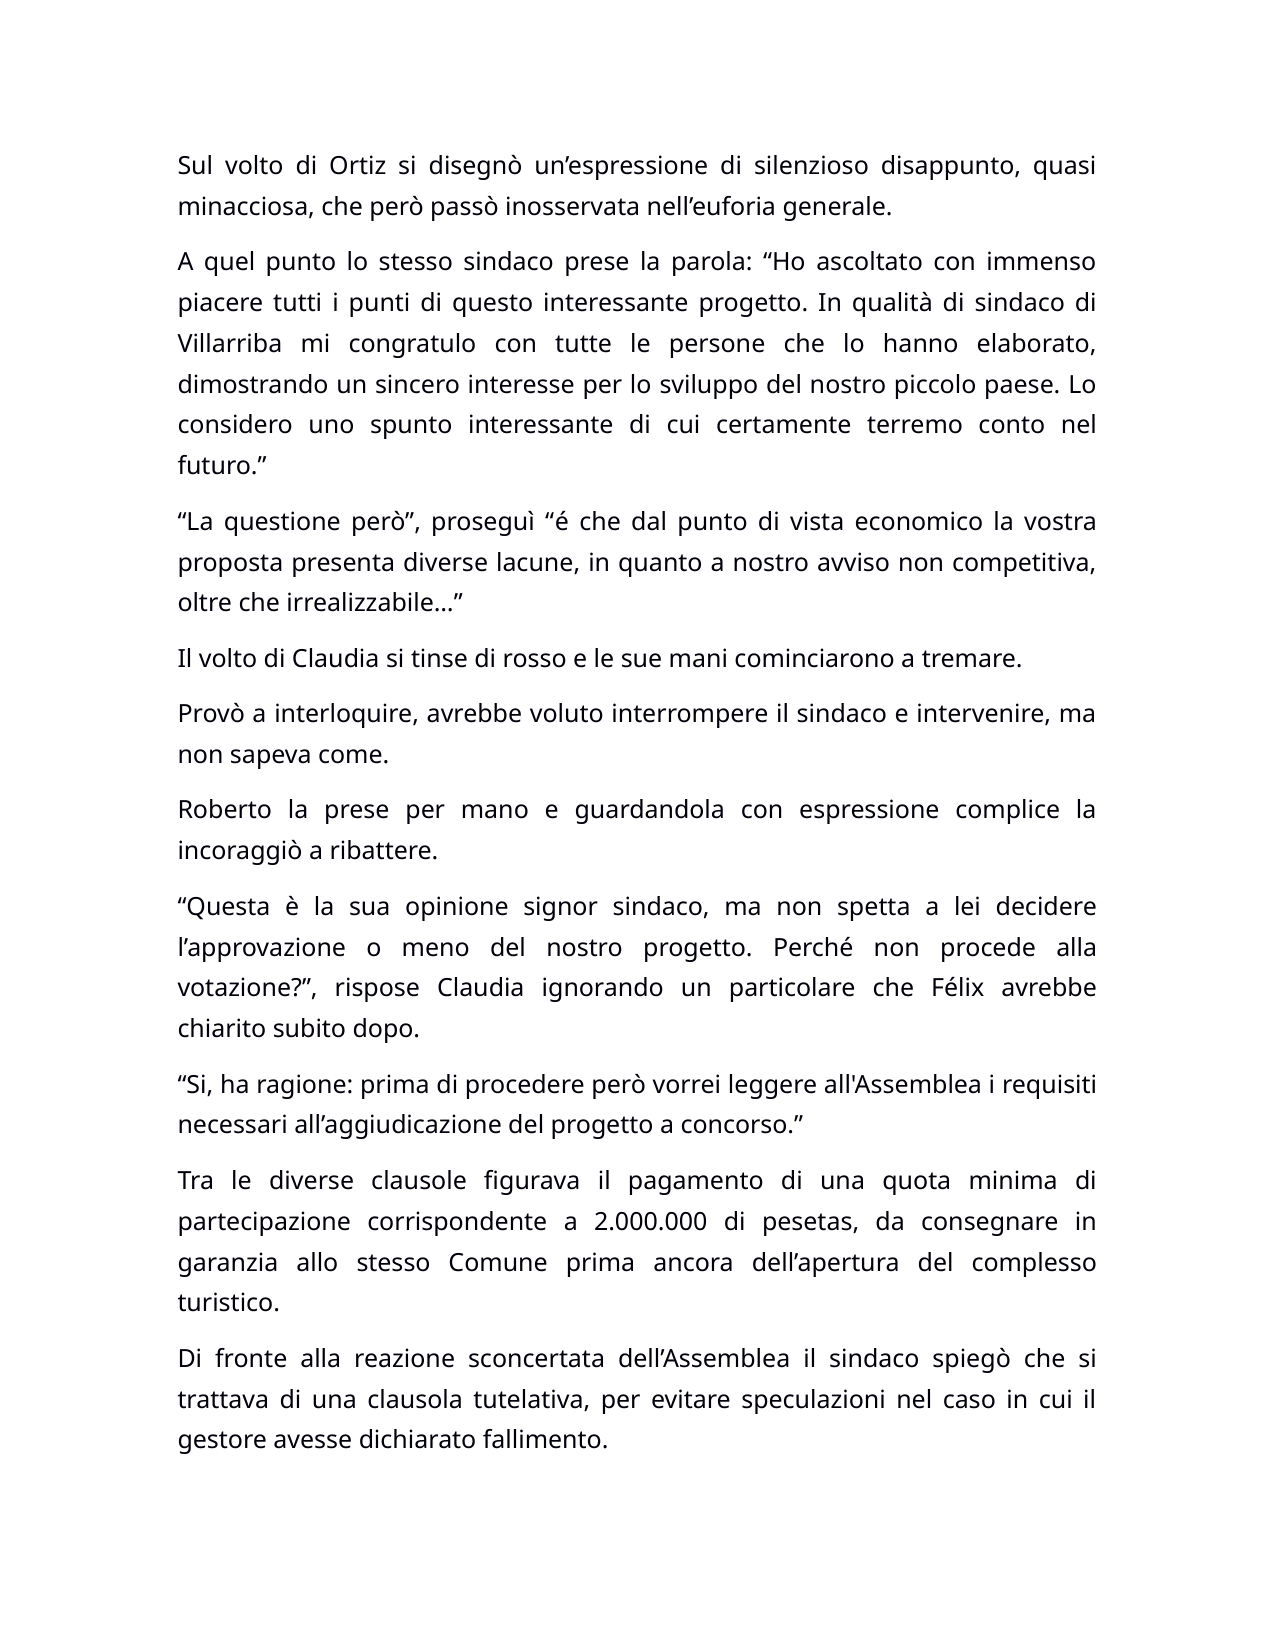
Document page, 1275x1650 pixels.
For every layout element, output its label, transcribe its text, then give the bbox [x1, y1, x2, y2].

text Tra le diverse clausole figurava il pagamento di una quota minima di partecipazione corrispondente a 2.000.000 di pesetas, da consegnare in garanzia allo stesso Comune prima ancora dell’apertura del complesso turistico. [177, 1163, 1098, 1319]
text A quel punto lo stesso sindaco prese la parola: “Ho ascoltato con immenso piacere tutti i punti di questo interessante progetto. In qualità di sindaco di Villarriba mi congratulo con tutte le persone che lo hanno elaborato, dimostrando un sincero interesse per lo sviluppo del nostro piccolo paese. Lo considero uno spunto interessante di cui certamente terremo conto nel futuro.” [177, 244, 1098, 482]
text “Si, ha ragione: prima di procedere però vorrei leggere all'Assemblea i requisiti necessari all’aggiudicazione del progetto a concorso.” [177, 1066, 1098, 1141]
text Roberto la prese per mano e guardandola con espressione complice la incoraggiò a ribattere. [177, 792, 1098, 867]
text Il volto di Claudia si tinse di rosso e le sue mani cominciarono a tremare. [177, 641, 1098, 674]
text Di fronte alla reazione sconcertata dell’Assemblea il sindaco spiegò che si trattava di una clausola tutelativa, per evitare speculazioni nel caso in cui il gestore avesse dichiarato fallimento. [177, 1341, 1098, 1456]
text “La questione però”, proseguì “é che dal punto di vista economico la vostra proposta presenta diverse lacune, in quanto a nostro avviso non competitiva, oltre che irrealizzabile…” [177, 503, 1098, 619]
text Provò a interloquire, avrebbe voluto interrompere il sindaco e intervenire, ma non sapeva come. [177, 696, 1098, 771]
text Sul volto di Ortiz si disegnò un’espressione di silenzioso disappunto, quasi minacciosa, che però passò inosservata nell’euforia generale. [177, 148, 1098, 222]
text “Questa è la sua opinione signor sindaco, ma non spetta a lei decidere l’approvazione o meno del nostro progetto. Perché non procede alla votazione?”, rispose Claudia ignorando un particolare che Félix avrebbe chiarito subito dopo. [177, 888, 1098, 1045]
